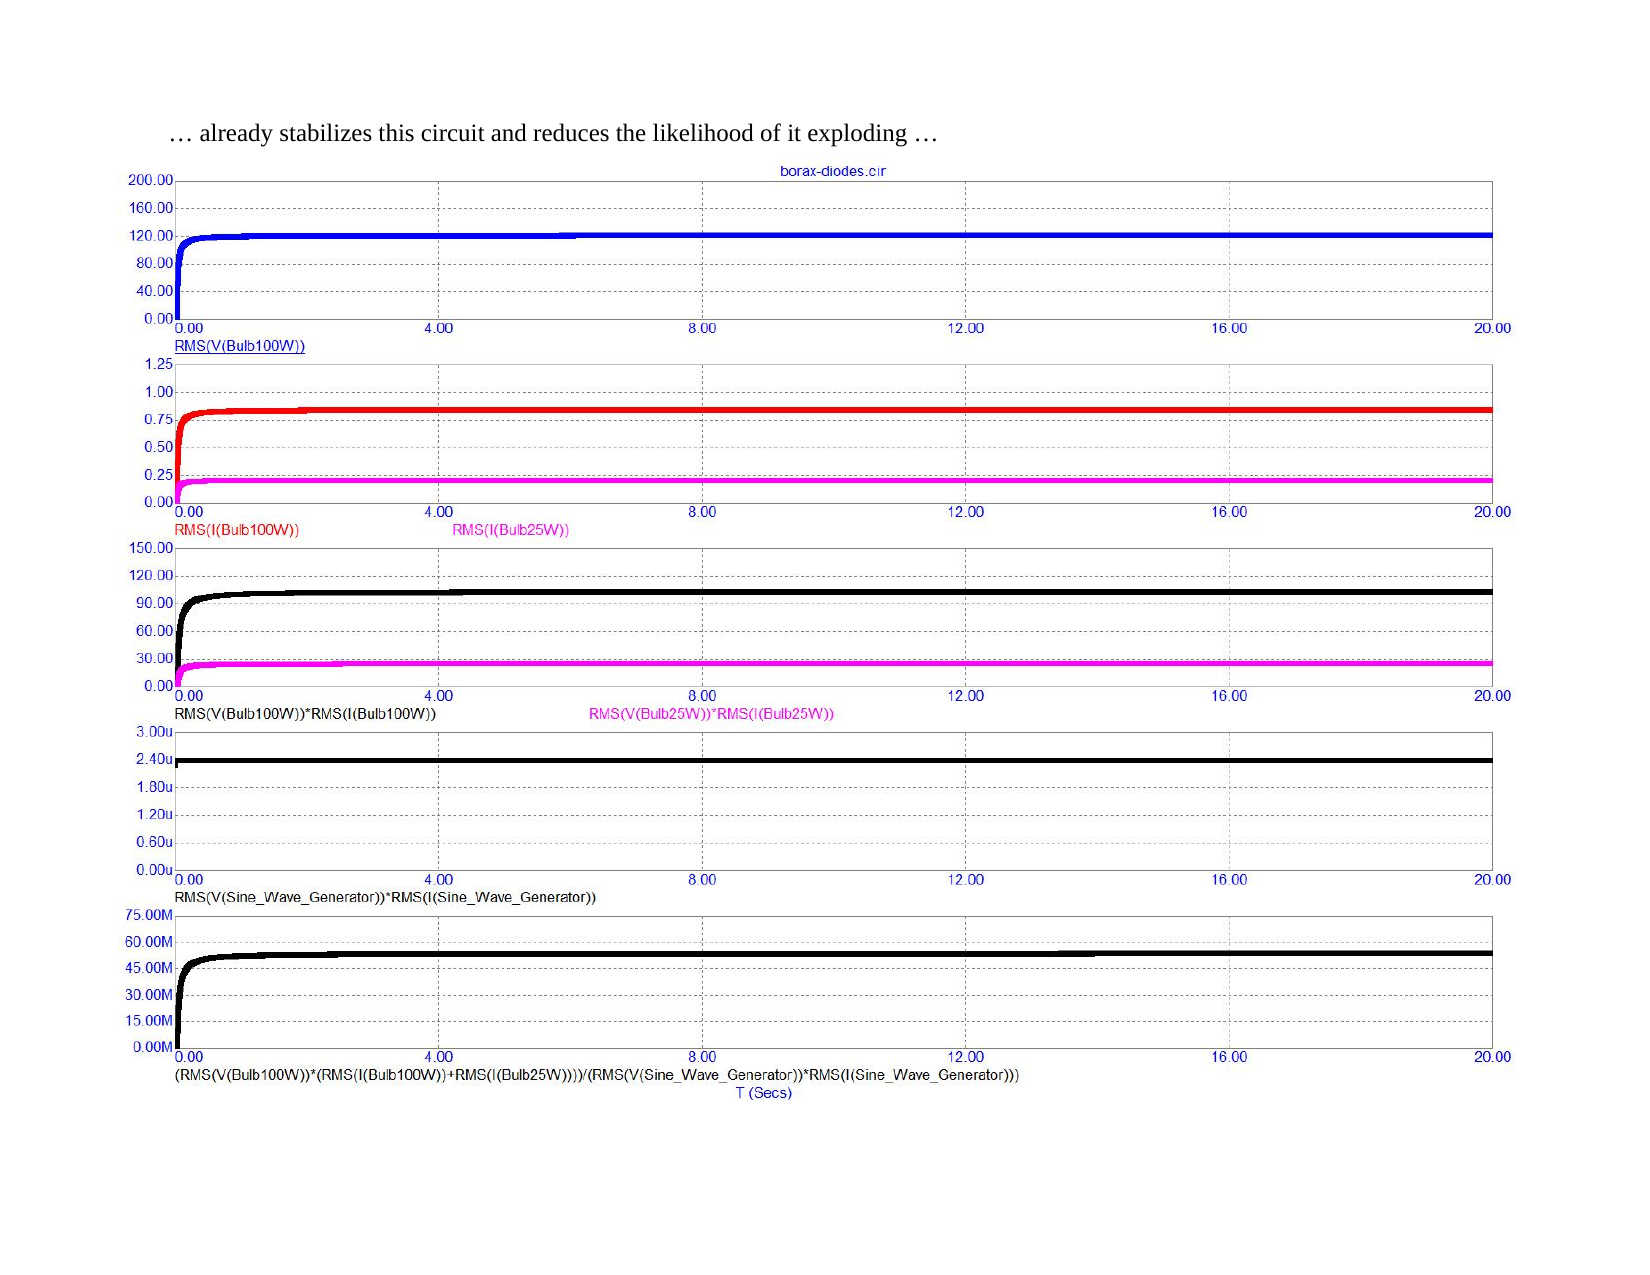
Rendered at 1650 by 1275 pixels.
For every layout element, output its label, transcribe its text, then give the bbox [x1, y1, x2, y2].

text … already stabilizes this circuit and reduces the likelihood of it exploding … [118, 118, 1532, 147]
picture [118, 158, 1532, 1116]
